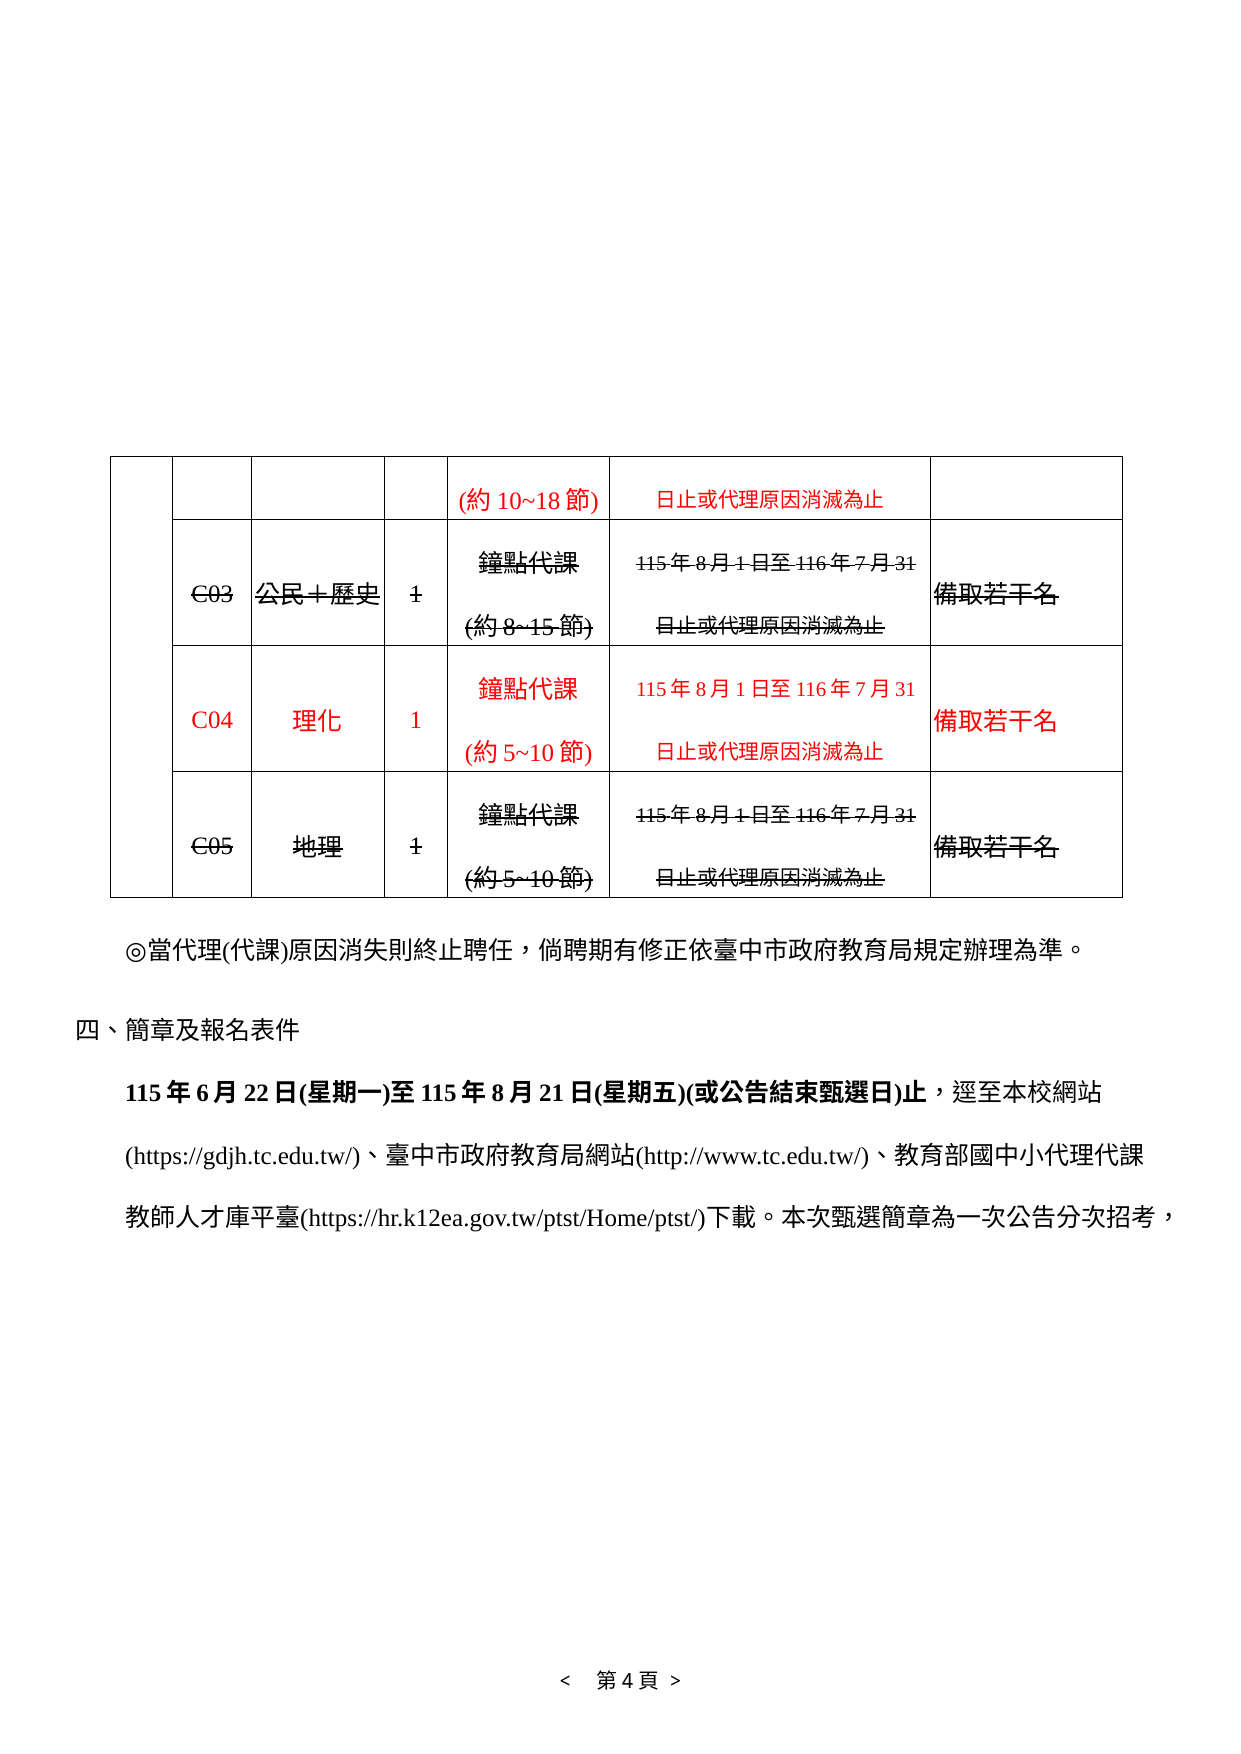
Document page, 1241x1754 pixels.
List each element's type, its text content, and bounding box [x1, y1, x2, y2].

table_cell 鐘點代課 (約5~10節) [448, 646, 609, 771]
table_cell 1 [385, 772, 447, 897]
table_cell 115年8月1日至116年7月31日止或代理原因消滅為止 [610, 772, 930, 897]
text ◎當代理(代課)原因消失則終止聘任，倘聘期有修正依臺中市政府教育局規定辦理為準。 [125, 907, 1165, 969]
table_cell 鐘點代課 (約5~10節) [448, 772, 609, 897]
table_cell 1 [385, 646, 447, 771]
table_cell 1 [385, 520, 447, 645]
table_cell 公民＋歷史 [252, 520, 384, 645]
table_cell [931, 457, 1122, 519]
table_cell 備取若干名 [931, 772, 1122, 897]
table_cell (約10~18節) [448, 457, 609, 519]
table_cell [111, 457, 172, 897]
table_cell 備取若干名 [931, 646, 1122, 771]
table_cell [385, 457, 447, 519]
table_cell 理化 [252, 646, 384, 771]
table_cell C03 [173, 520, 251, 645]
text 四、簡章及報名表件 115年6月22日(星期一)至115年8月21日(星期五)(或公告結束甄選日)止，逕至本校網站(https://gdjh.tc.edu.tw/)、臺中市政府教育局網站(http://www.tc.edu.tw/)、教育部國中小代理代課教師人才庫平臺(https://hr.k12ea.gov.tw/ptst/Home/ptst/)下載。本次甄選簡章為一次公告分次招考，倘前次招考甄選未通過或無人報名或甄選未足額，續辦下階段招考。如缺額補滿，則不再進行下階段招考。各階段甄選結果相關事宜，皆公告於本校及臺中市政府教育局網站。 [75, 987, 1165, 1237]
table_cell 115年8月1日至116年7月31日止或代理原因消滅為止 [610, 646, 930, 771]
table_cell C04 [173, 646, 251, 771]
table_cell 備取若干名 [931, 520, 1122, 645]
table_cell 鐘點代課 (約8~15節) [448, 520, 609, 645]
table_cell 115年8月1日至116年7月31日止或代理原因消滅為止 [610, 520, 930, 645]
table_cell [252, 457, 384, 519]
table_cell 地理 [252, 772, 384, 897]
table_cell [173, 457, 251, 519]
table_cell C05 [173, 772, 251, 897]
table_cell 日止或代理原因消滅為止 [610, 457, 930, 519]
